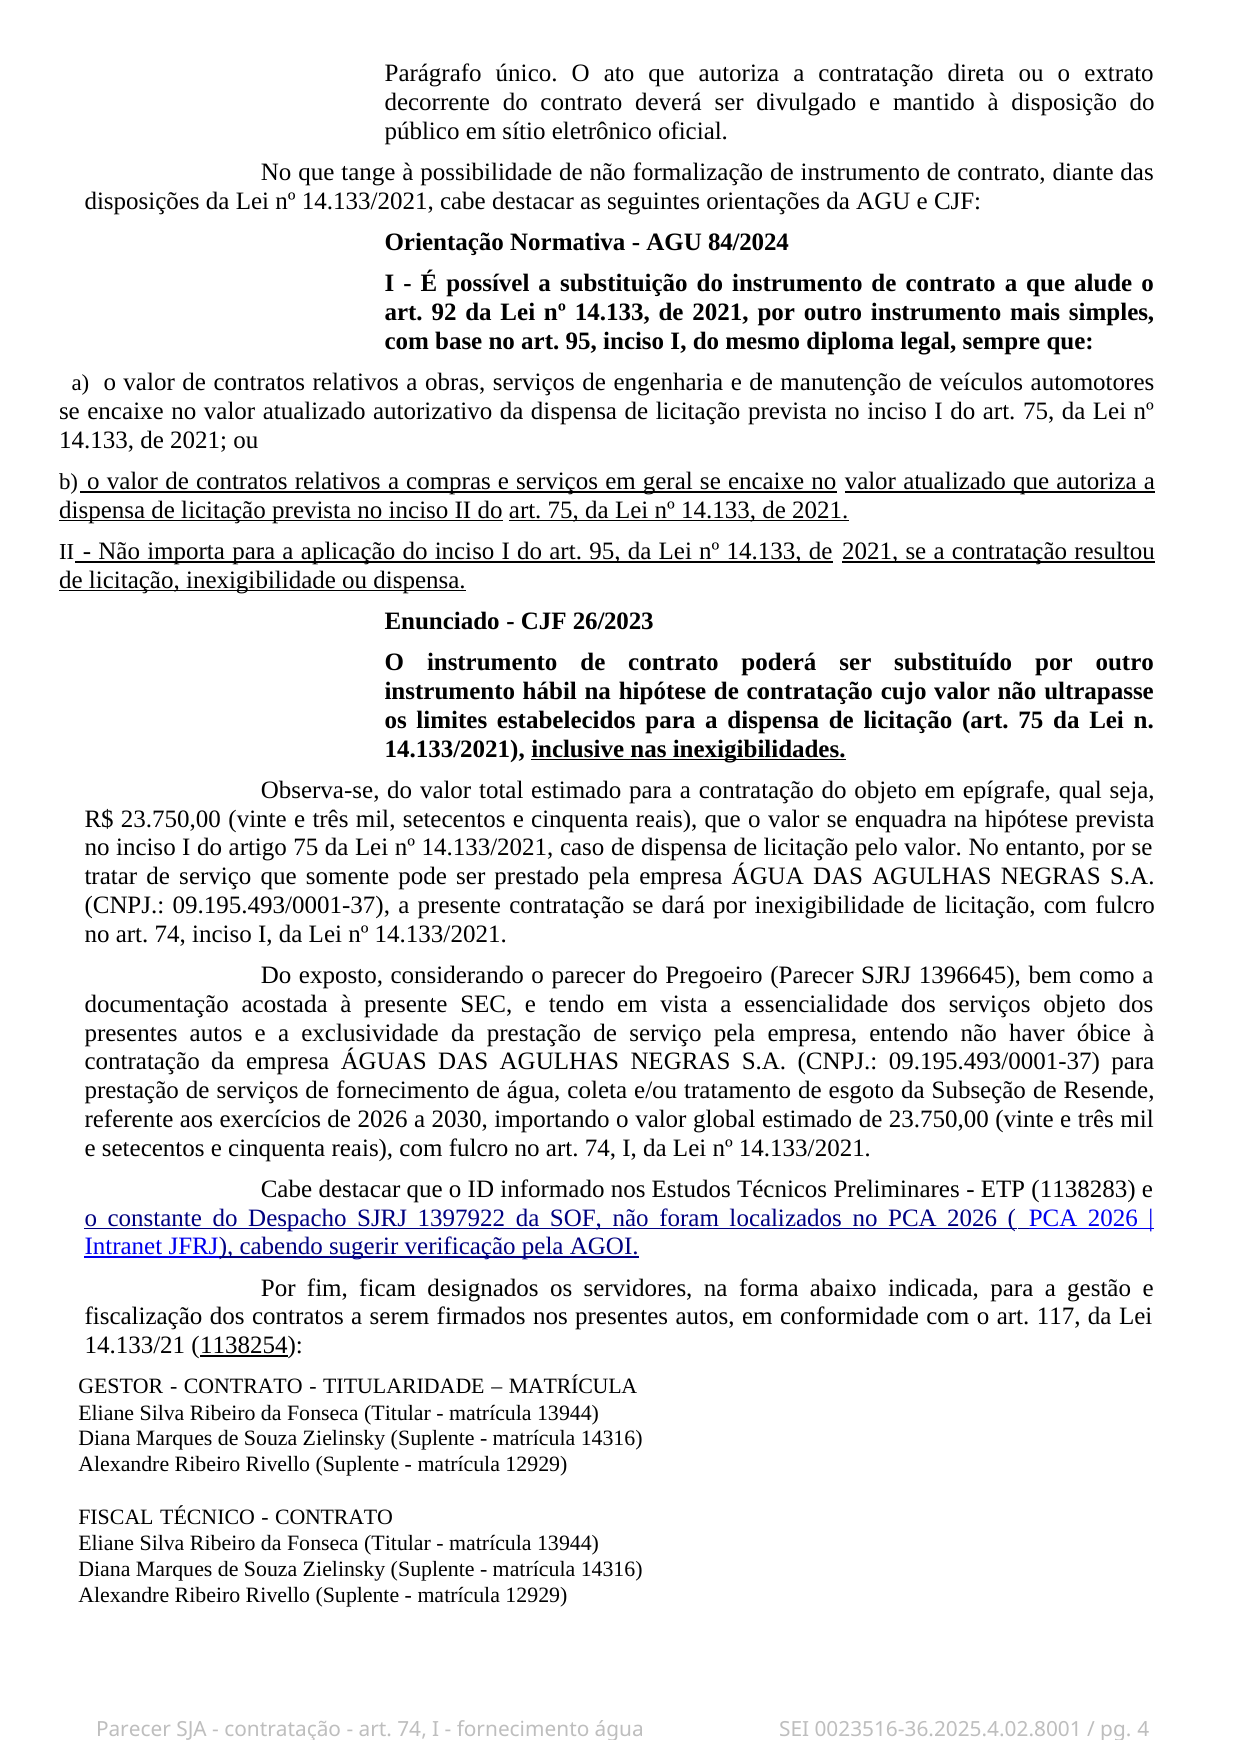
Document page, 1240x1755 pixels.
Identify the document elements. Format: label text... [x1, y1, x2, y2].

text Cabe destacar que o ID informado nos Estudos Técnicos Preliminares - ETP (1138283) e o constante do Despacho SJRJ 1397922 da SOF, não foram localizados no PCA 2026 ( PCA 2026 | [84, 1174, 1153, 1228]
text FISCAL TÉCNICO - CONTRATO [78, 1504, 1181, 1529]
text Eliane Silva Ribeiro da Fonseca (Titular - matrícula 13944) Diana Marques de Souza Zielinsky (Suplente - matrícula 14316) Alexandre Ribeiro Rivello (Suplente - matrícula 12929) [78, 1399, 652, 1477]
text Enunciado - CJF 26/2023 [384, 606, 1181, 635]
text I - É possível a substituição do instrumento de contrato a que alude o art. 92 da Lei nº 14.133, de 2021, por outro instrumento mais simples, com base no art. 95, inciso I, do mesmo diploma legal, sempre que: [384, 268, 1155, 355]
text GESTOR - CONTRATO - TITULARIDADE – MATRÍCULA [78, 1373, 1181, 1398]
text Por fim, ficam designados os servidores, na forma abaixo indicada, para a gestão e fiscalização dos contratos a serem firmados nos presentes autos, em conformidade com o art. 117, da Lei 14.133/21 (1138254): [84, 1273, 1154, 1359]
text Do exposto, considerando o parecer do Pregoeiro (Parecer SJRJ 1396645), bem como a documentação acostada à presente SEC, e tendo em vista a essencialidade dos serviços objeto dos presentes autos e a exclusividade da prestação de serviço pela empresa, entendo não haver óbice à contratação da empresa ÁGUAS DAS AGULHAS NEGRAS S.A. (CNPJ.: 09.195.493/0001-37) para prestação de serviços de fornecimento de água, coleta e/ou tratamento de esgoto da Subseção de Resende, referente aos exercícios de 2026 a 2030, importando o valor global estimado de 23.750,00 (vinte e três mil e setecentos e cinquenta reais), com fulcro no art. 74, I, da Lei nº 14.133/2021. [84, 960, 1155, 1161]
text Observa-se, do valor total estimado para a contratação do objeto em epígrafe, qual seja, R$ 23.750,00 (vinte e três mil, setecentos e cinquenta reais), que o valor se enquadra na hipótese prevista no inciso I do artigo 75 da Lei nº 14.133/2021, caso de dispensa de licitação pelo valor. No entanto, por se tratar de serviço que somente pode ser prestado pela empresa ÁGUA DAS AGULHAS NEGRAS S.A. (CNPJ.: 09.195.493/0001-37), a presente contratação se dará por inexigibilidade de licitação, com fulcro no art. 74, inciso I, da Lei nº 14.133/2021. [84, 775, 1156, 947]
text Orientação Normativa - AGU 84/2024 [384, 227, 1181, 256]
list o valor de contratos relativos a compras e serviços em geral se encaixe no valor atualizado que autoriza a dispensa de licitação prevista no inciso II do art. 75, da Lei nº 14.133, de 2021. [59, 466, 1155, 524]
text Intranet JFRJ), cabendo sugerir verificação pela AGOI. [84, 1229, 1153, 1260]
text Parágrafo único. O ato que autoriza a contratação direta ou o extrato decorrente do contrato deverá ser divulgado e mantido à disposição do público em sítio eletrônico oficial. [384, 58, 1155, 145]
list o valor de contratos relativos a obras, serviços de engenharia e de manutenção de veículos automotores se encaixe no valor atualizado autorizativo da dispensa de licitação prevista no inciso I do art. 75, da Lei nº 14.133, de 2021; ou [59, 367, 1155, 454]
text No que tange à possibilidade de não formalização de instrumento de contrato, diante das disposições da Lei nº 14.133/2021, cabe destacar as seguintes orientações da AGU e CJF: [84, 157, 1155, 215]
text O instrumento de contrato poderá ser substituído por outro instrumento hábil na hipótese de contratação cujo valor não ultrapasse os limites estabelecidos para a dispensa de licitação (art. 75 da Lei n. 14.133/2021), inclusive nas inexigibilidades. [384, 647, 1155, 762]
list - Não importa para a aplicação do inciso I do art. 95, da Lei nº 14.133, de 2021, se a contratação resultou de licitação, inexigibilidade ou dispensa. [59, 536, 1155, 594]
text Eliane Silva Ribeiro da Fonseca (Titular - matrícula 13944) Diana Marques de Souza Zielinsky (Suplente - matrícula 14316) Alexandre Ribeiro Rivello (Suplente - matrícula 12929) [78, 1530, 652, 1607]
